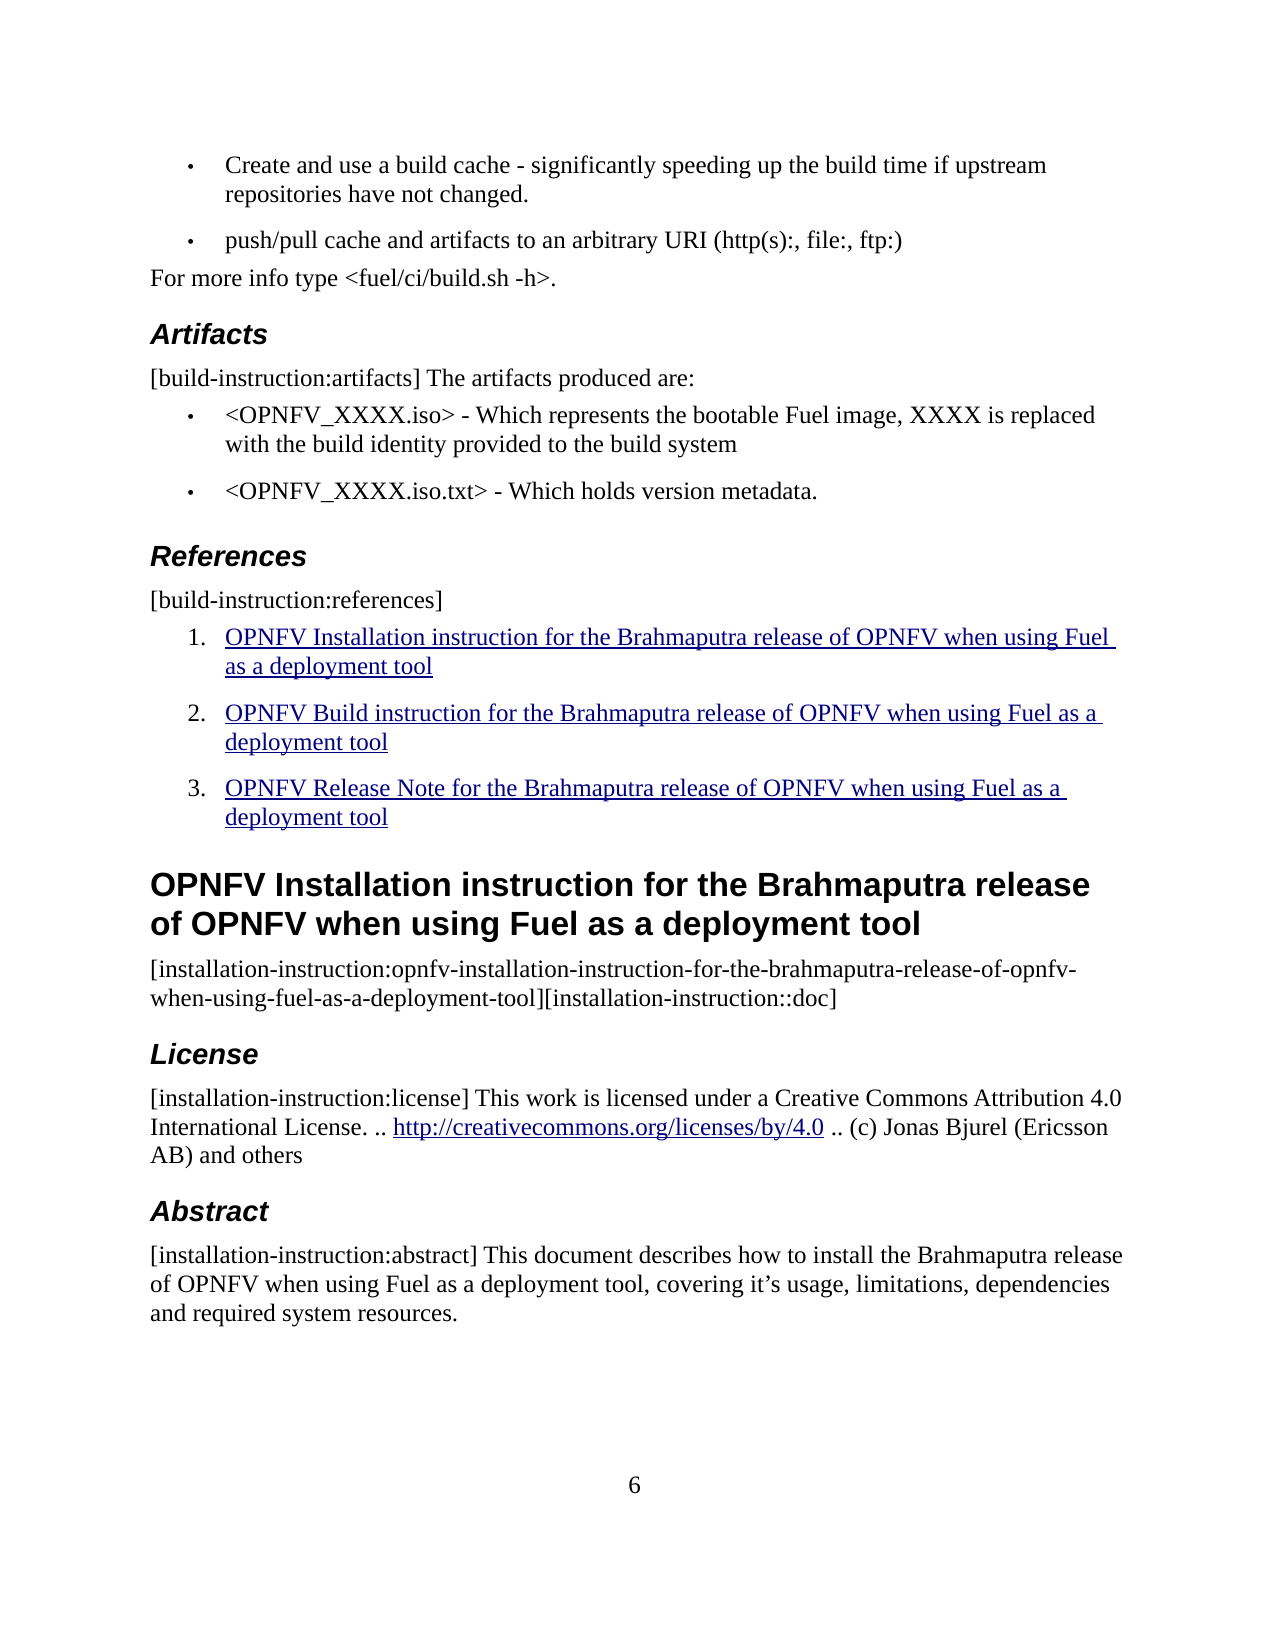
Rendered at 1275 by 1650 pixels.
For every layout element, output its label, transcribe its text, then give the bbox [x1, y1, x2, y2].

text For more info type <fuel/ci/build.sh -h>. [150, 263, 1125, 292]
subtitle Abstract [150, 1194, 1125, 1228]
subtitle OPNFV Installation instruction for the Brahmaputra release of OPNFV when using Fuel as a deployment tool [150, 865, 1125, 942]
list push/pull cache and artifacts to an arbitrary URI (http(s):, file:, ftp:) [187, 225, 1125, 254]
list OPNFV Build instruction for the Brahmaputra release of OPNFV when using Fuel as a deployment tool [187, 698, 1125, 755]
text [installation-instruction:license] This work is licensed under a Creative Commons Attribution 4.0 International License. .. http://creativecommons.org/licenses/by/4.0 .. (c) Jonas Bjurel (Ericsson AB) and others [150, 1083, 1125, 1169]
subtitle License [150, 1037, 1125, 1071]
list OPNFV Release Note for the Brahmaputra release of OPNFV when using Fuel as a deployment tool [187, 773, 1125, 831]
text [build-instruction:references] [150, 585, 1125, 613]
text [build-instruction:artifacts] The artifacts produced are: [150, 363, 1125, 392]
text [installation-instruction:abstract] This document describes how to install the Brahmaputra release of OPNFV when using Fuel as a deployment tool, covering it’s usage, limitations, dependencies and required system resources. [150, 1240, 1125, 1327]
list <OPNFV_XXXX.iso.txt> - Which holds version metadata. [187, 476, 1125, 505]
list OPNFV Installation instruction for the Brahmaputra release of OPNFV when using Fuel as a deployment tool [187, 622, 1125, 680]
subtitle References [150, 539, 1125, 572]
text [installation-instruction:opnfv-installation-instruction-for-the-brahmaputra-release-of-opnfv-when-using-fuel-as-a-deployment-tool][installation-instruction::doc] [150, 954, 1125, 1012]
subtitle Artifacts [150, 317, 1125, 350]
list Create and use a build cache - significantly speeding up the build time if upstream repositories have not changed. [187, 150, 1125, 207]
list <OPNFV_XXXX.iso> - Which represents the bootable Fuel image, XXXX is replaced with the build identity provided to the build system [187, 401, 1125, 458]
